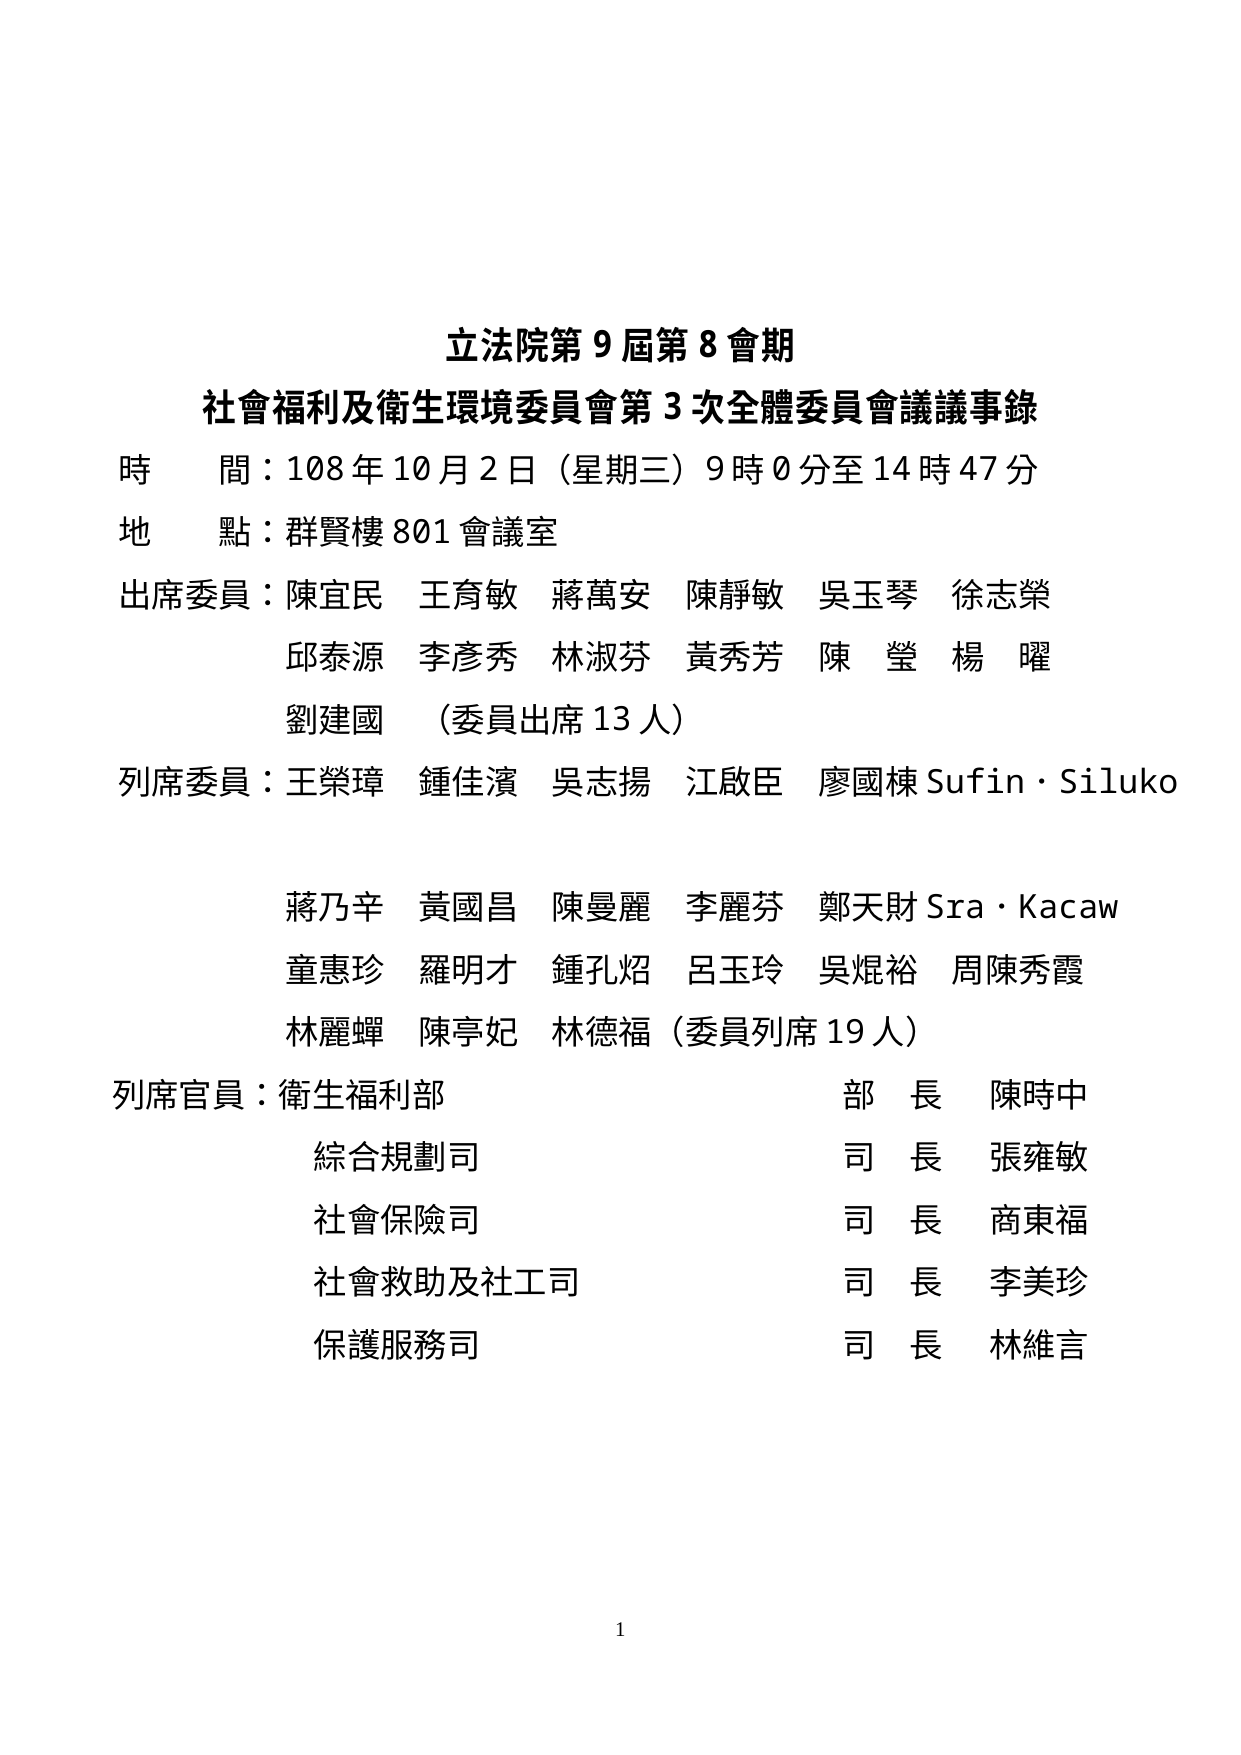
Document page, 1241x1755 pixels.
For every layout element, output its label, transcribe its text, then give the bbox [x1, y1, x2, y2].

table_cell 綜合規劃司 [116, 1114, 811, 1176]
table_cell 司長 [811, 1114, 974, 1176]
text 立法院第9屆第8會期 [118, 301, 1122, 363]
table_cell 林維言 [975, 1301, 1125, 1363]
table_cell 社會救助及社工司 [116, 1239, 811, 1301]
table_cell 社會保險司 [116, 1176, 811, 1238]
table_header 部長 [811, 1051, 974, 1113]
table_cell 司長 [811, 1239, 974, 1301]
text 出席委員：陳宜民 王育敏 蔣萬安 陳靜敏 吳玉琴 徐志榮 邱泰源 李彥秀 林淑芬 黃秀芳 陳 瑩 楊 曜 劉建國 （委員出席13人） [118, 551, 1066, 738]
table_cell 李美珍 [975, 1239, 1125, 1301]
table_cell 保護服務司 [116, 1301, 811, 1363]
table_cell 張雍敏 [975, 1114, 1125, 1176]
table_cell 司長 [811, 1301, 974, 1363]
table_cell 商東福 [975, 1176, 1125, 1238]
text 時 間：108年10月2日（星期三）9時0分至14時47分 [118, 426, 1122, 488]
table_cell 司長 [811, 1176, 974, 1238]
text 列席委員：王榮璋 鍾佳濱 吳志揚 江啟臣 廖國棟Sufin．Siluko 蔣乃辛 黃國昌 陳曼麗 李麗芬 鄭天財Sra．Kacaw 童惠珍 羅明才 鍾孔炤 呂玉玲 吳焜裕 周陳秀霞 林麗蟬 陳亭妃 林德福（委員列席19人） [118, 738, 1211, 1051]
table_header 列席官員：衛生福利部 [116, 1051, 811, 1113]
table_header 陳時中 [975, 1051, 1125, 1113]
text 社會福利及衛生環境委員會第3次全體委員會議議事錄 [118, 363, 1122, 426]
text 地 點：群賢樓801會議室 [118, 488, 1122, 551]
